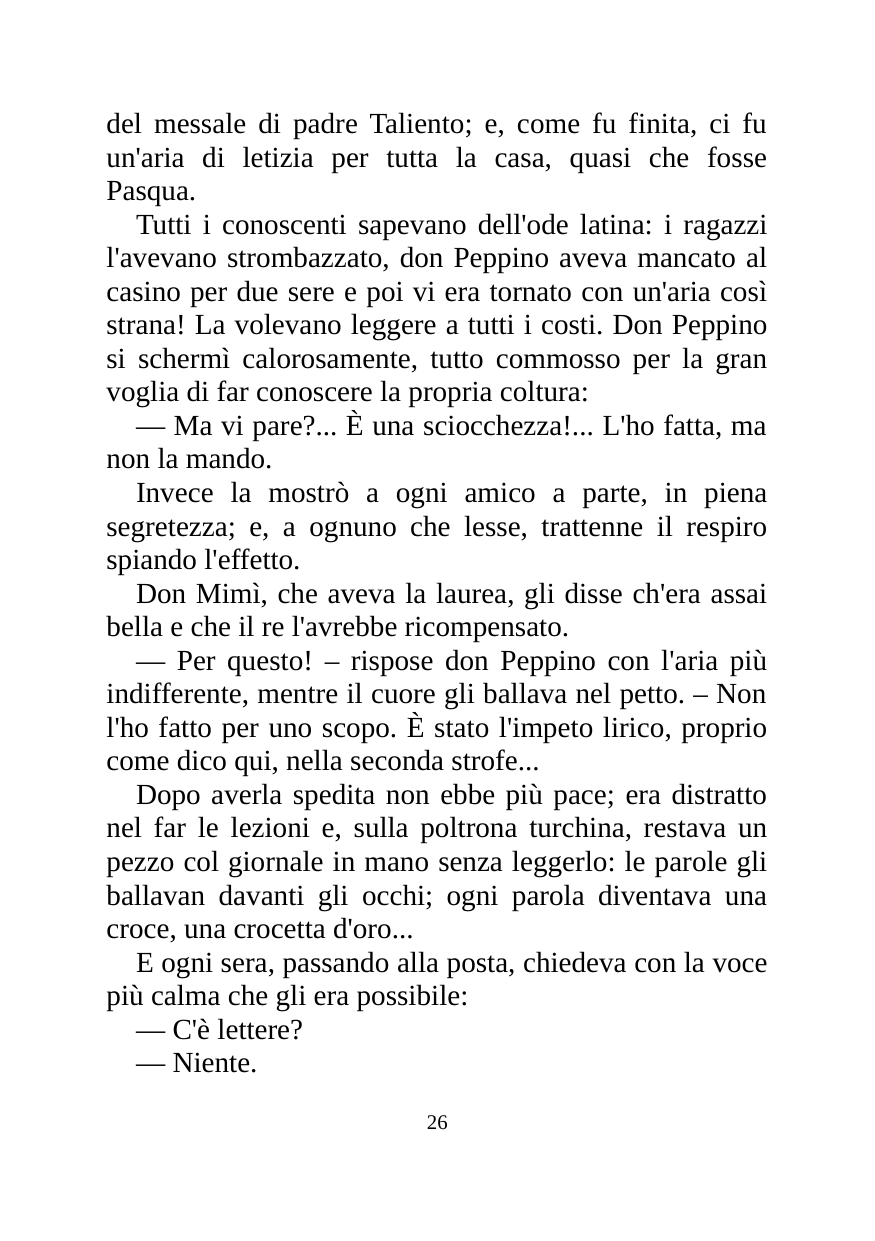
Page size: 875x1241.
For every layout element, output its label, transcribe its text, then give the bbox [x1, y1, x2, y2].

text — Niente. [106, 1045, 768, 1079]
text del messale di padre Taliento; e, come fu finita, ci fu un'aria di letizia per tutta la casa, quasi che fosse Pasqua. [106, 106, 768, 207]
text E ogni sera, passando alla posta, chiedeva con la voce più calma che gli era possibile: [106, 945, 768, 1012]
text Invece la mostrò a ogni amico a parte, in piena segretezza; e, a ognuno che lesse, trattenne il respiro spiando l'effetto. [106, 475, 768, 576]
text Tutti i conoscenti sapevano dell'ode latina: i ragazzi l'avevano strombazzato, don Peppino aveva mancato al casino per due sere e poi vi era tornato con un'aria così strana! La volevano leggere a tutti i costi. Don Peppino si schermì calorosamente, tutto commosso per la gran voglia di far conoscere la propria coltura: [106, 207, 768, 408]
text — C'è lettere? [106, 1012, 768, 1045]
text — Per questo! – rispose don Peppino con l'aria più indifferente, mentre il cuore gli ballava nel petto. – Non l'ho fatto per uno scopo. È stato l'impeto lirico, proprio come dico qui, nella seconda strofe... [106, 643, 768, 777]
text Dopo averla spedita non ebbe più pace; era distratto nel far le lezioni e, sulla poltrona turchina, restava un pezzo col giornale in mano senza leggerlo: le parole gli ballavan davanti gli occhi; ogni parola diventava una croce, una crocetta d'oro... [106, 777, 768, 945]
text — Ma vi pare?... È una sciocchezza!... L'ho fatta, ma non la mando. [106, 408, 768, 475]
text Don Mimì, che aveva la laurea, gli disse ch'era assai bella e che il re l'avrebbe ricompensato. [106, 576, 768, 643]
